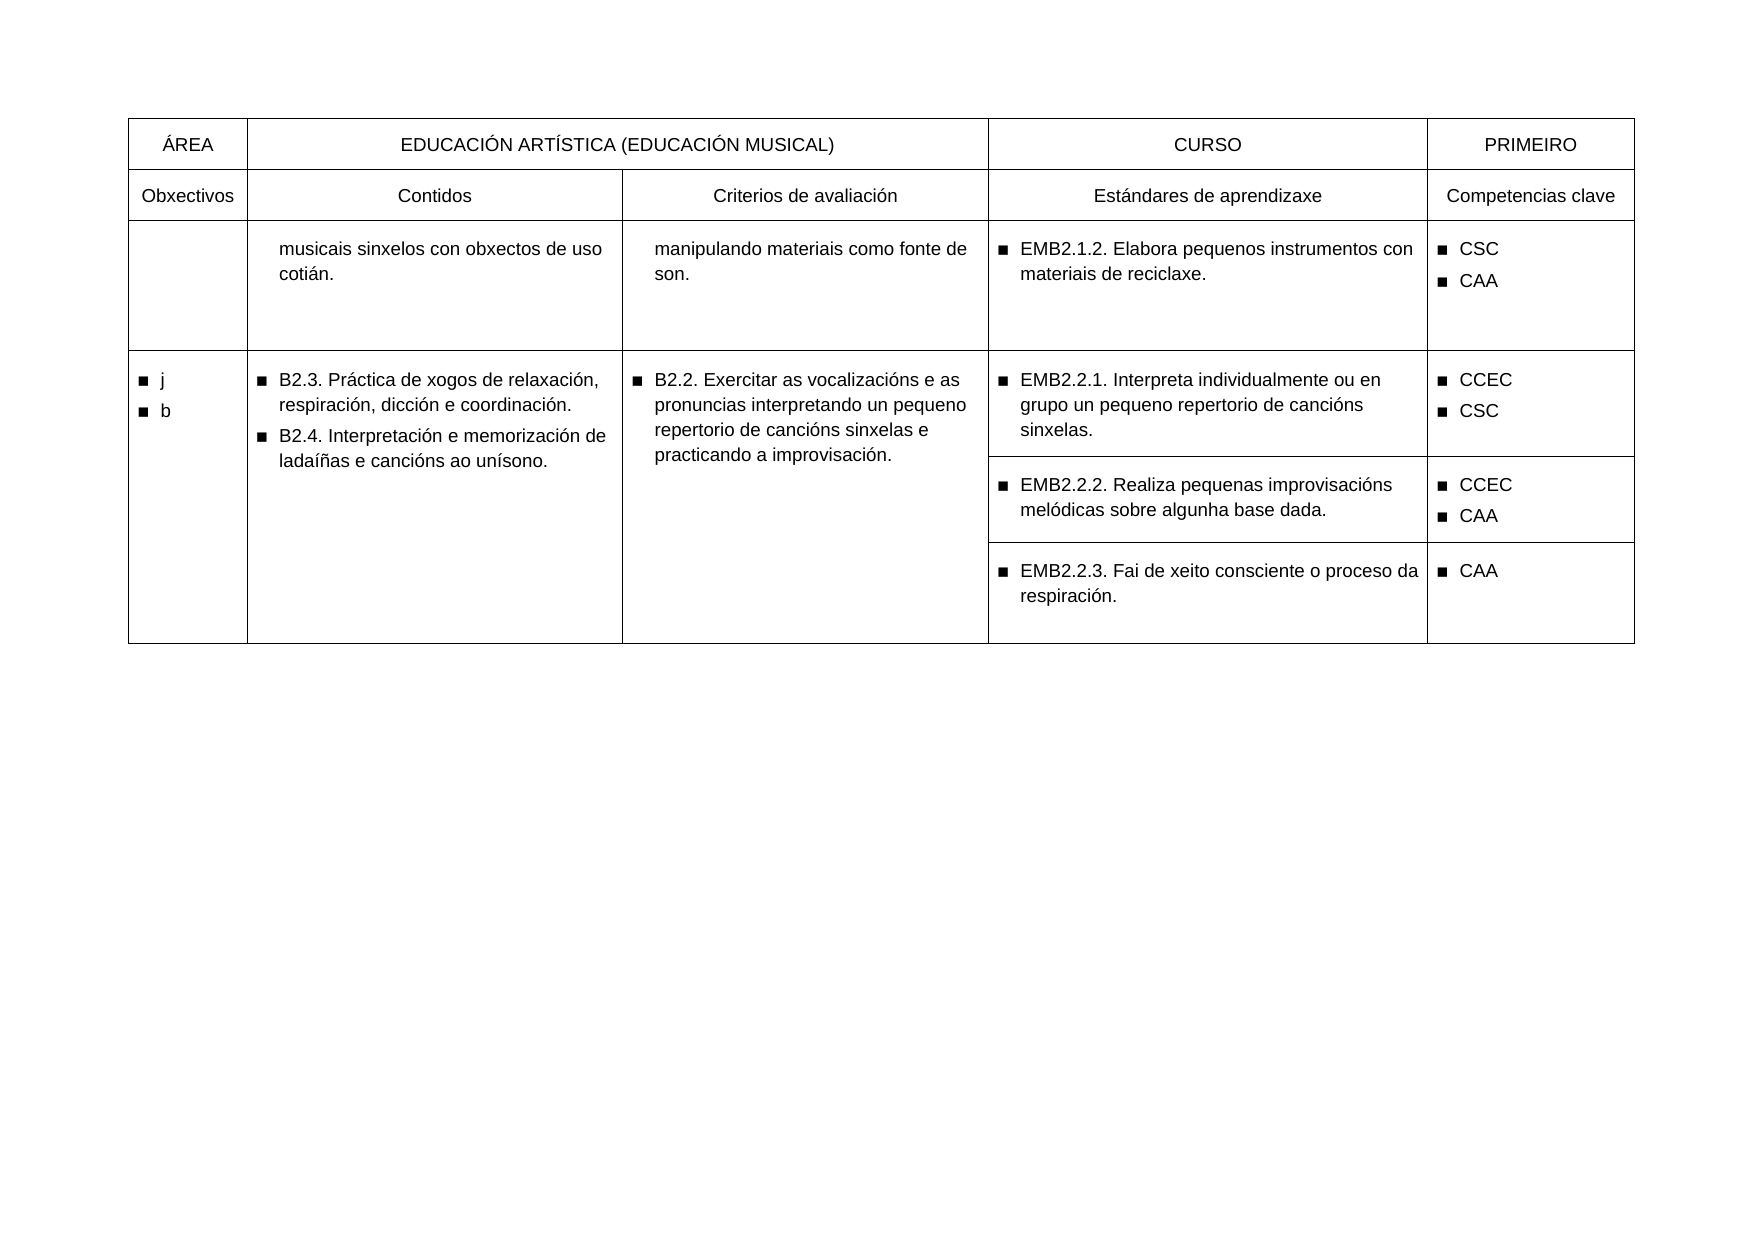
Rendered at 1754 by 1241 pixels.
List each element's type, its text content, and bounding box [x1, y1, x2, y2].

table_cell [129, 221, 247, 350]
table_cell Competencias clave [1428, 170, 1634, 220]
table_cell Criterios de avaliación [623, 170, 988, 220]
table_cell CSC CAA [1428, 221, 1634, 350]
table_header CURSO [989, 119, 1427, 169]
table_cell musicais sinxelos con obxectos de uso cotián. [248, 221, 622, 350]
table_cell CCEC CAA [1428, 457, 1634, 542]
table_header ÁREA [129, 119, 247, 169]
table_cell B2.2. Exercitar as vocalizacións e as pronuncias interpretando un pequeno repertorio de cancións sinxelas e practicando a improvisación. [623, 351, 988, 643]
table_cell EMB2.2.1. Interpreta individualmente ou en grupo un pequeno repertorio de cancións sinxelas. [989, 351, 1427, 456]
table_cell EMB2.2.2. Realiza pequenas improvisacións melódicas sobre algunha base dada. [989, 457, 1427, 542]
table_cell CCEC CSC [1428, 351, 1634, 456]
table_cell Obxectivos [129, 170, 247, 220]
table_cell CAA [1428, 543, 1634, 643]
table_cell j b [129, 351, 247, 643]
table_cell EMB2.1.2. Elabora pequenos instrumentos con materiais de reciclaxe. [989, 221, 1427, 350]
table_header EDUCACIÓN ARTÍSTICA (EDUCACIÓN MUSICAL) [248, 119, 988, 169]
table_cell manipulando materiais como fonte de son. [623, 221, 988, 350]
table_cell B2.3. Práctica de xogos de relaxación, respiración, dicción e coordinación. B2.4. Interpretación e memorización de ladaíñas e cancións ao unísono. [248, 351, 622, 643]
table_header PRIMEIRO [1428, 119, 1634, 169]
table_cell Contidos [248, 170, 622, 220]
table_cell EMB2.2.3. Fai de xeito consciente o proceso da respiración. [989, 543, 1427, 643]
table_cell Estándares de aprendizaxe [989, 170, 1427, 220]
